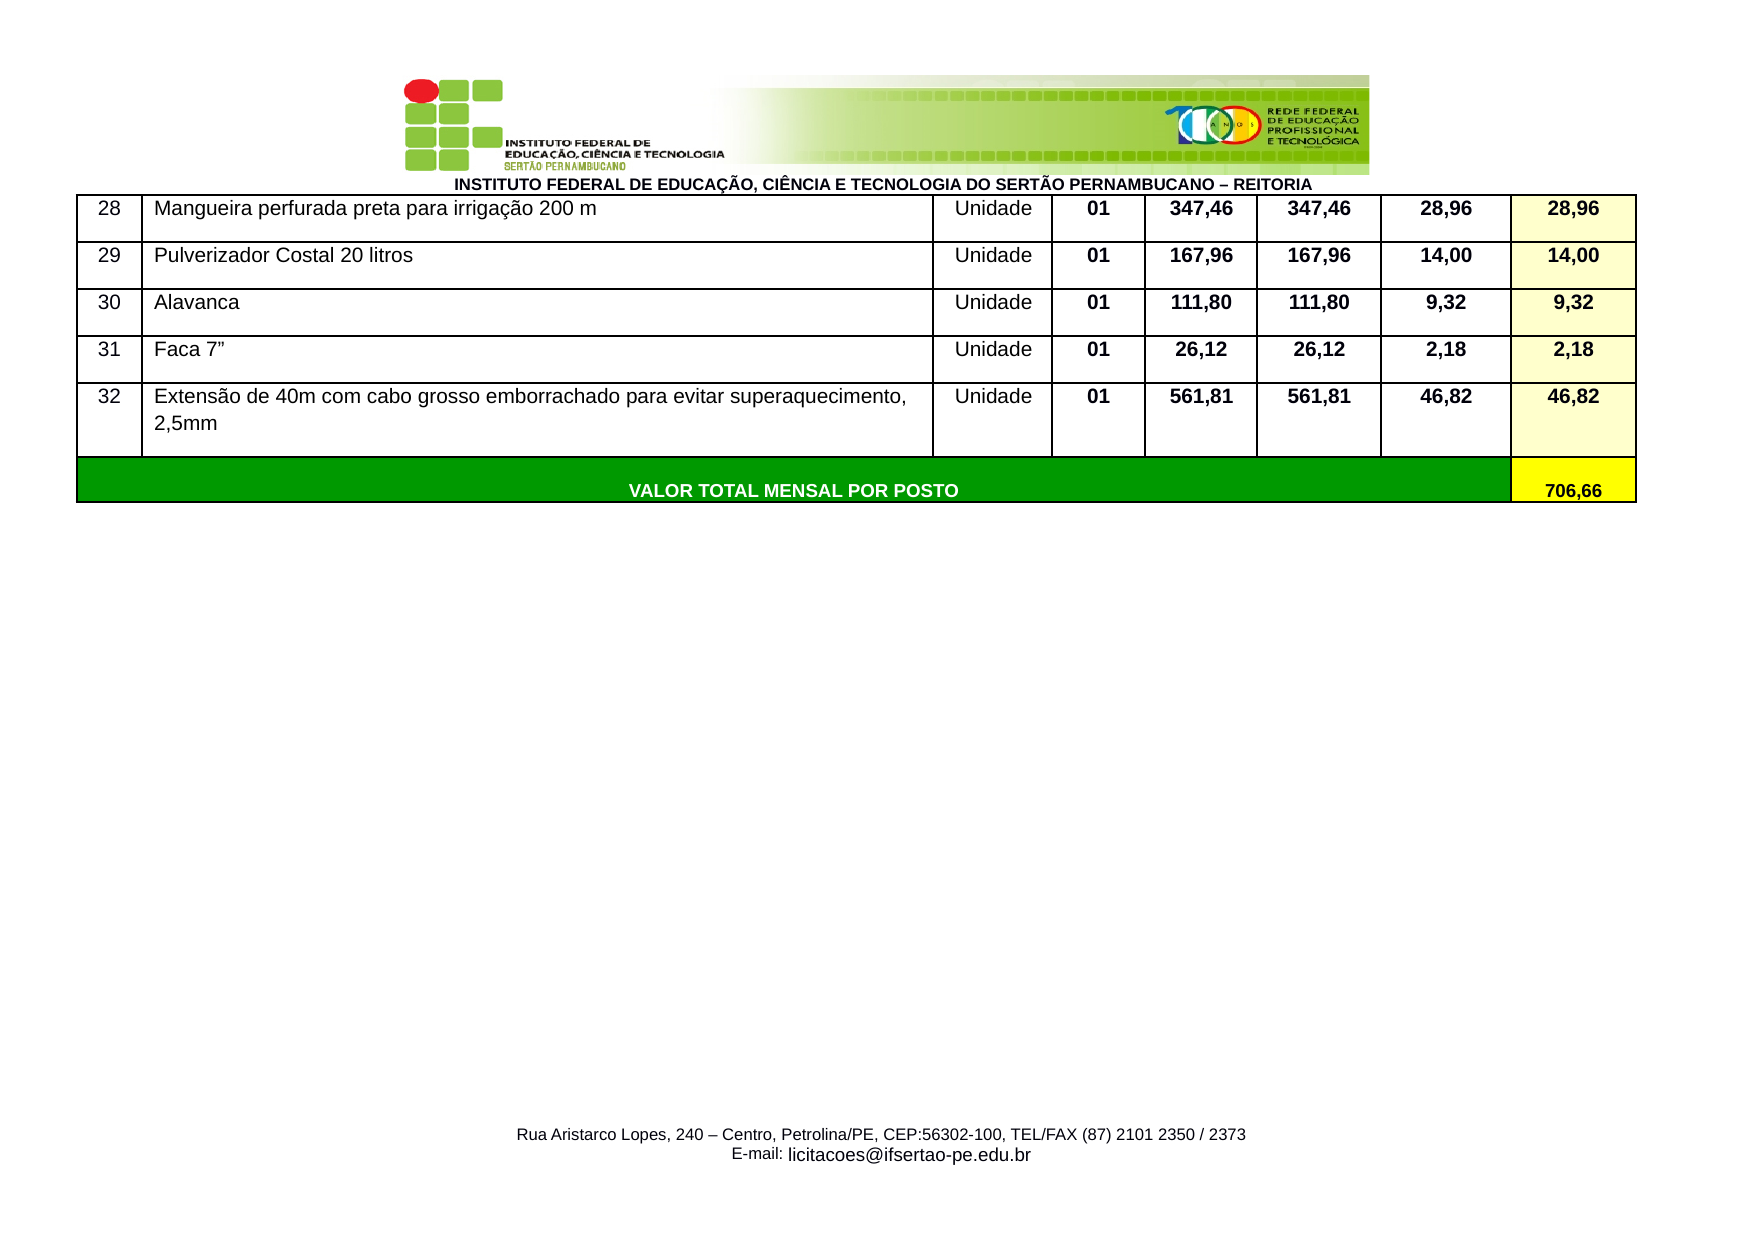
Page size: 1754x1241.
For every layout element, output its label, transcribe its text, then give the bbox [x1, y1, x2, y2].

table_cell 01 [1053, 337, 1144, 382]
table_cell 2,18 [1382, 337, 1510, 382]
table_cell 347,46 [1258, 196, 1380, 241]
table_cell 9,32 [1512, 290, 1635, 335]
table_cell 111,80 [1146, 290, 1256, 335]
table_cell 01 [1053, 384, 1144, 456]
table_cell Alavanca [143, 290, 932, 335]
table_cell 28,96 [1512, 196, 1635, 241]
table_cell 167,96 [1258, 243, 1380, 288]
table_cell Unidade [934, 196, 1051, 241]
table_cell 30 [78, 290, 141, 335]
table_cell 561,81 [1146, 384, 1256, 456]
table_cell Mangueira perfurada preta para irrigação 200 m [143, 196, 932, 241]
table_cell 14,00 [1512, 243, 1635, 288]
table_cell Unidade [934, 290, 1051, 335]
table_cell 9,32 [1382, 290, 1510, 335]
table_cell 14,00 [1382, 243, 1510, 288]
table_cell Unidade [934, 384, 1051, 456]
table_cell Pulverizador Costal 20 litros [143, 243, 932, 288]
table_cell Extensão de 40m com cabo grosso emborrachado para evitar superaquecimento, 2,5mm [143, 384, 932, 456]
picture [393, 75, 1370, 175]
table_cell Unidade [934, 337, 1051, 382]
table_cell 29 [78, 243, 141, 288]
table_cell 28 [78, 196, 141, 241]
table_cell Faca 7” [143, 337, 932, 382]
table_cell 706,66 [1512, 458, 1635, 501]
table_cell Unidade [934, 243, 1051, 288]
table_cell 111,80 [1258, 290, 1380, 335]
table_cell 46,82 [1382, 384, 1510, 456]
table_cell VALOR TOTAL MENSAL POR POSTO [78, 458, 1510, 501]
table_cell 26,12 [1258, 337, 1380, 382]
table_cell 347,46 [1146, 196, 1256, 241]
table_cell 28,96 [1382, 196, 1510, 241]
table_cell 01 [1053, 243, 1144, 288]
table_cell 167,96 [1146, 243, 1256, 288]
table_cell 01 [1053, 196, 1144, 241]
table_cell 46,82 [1512, 384, 1635, 456]
table_cell 561,81 [1258, 384, 1380, 456]
table_cell 2,18 [1512, 337, 1635, 382]
table_cell 31 [78, 337, 141, 382]
table_cell 32 [78, 384, 141, 456]
table_cell 26,12 [1146, 337, 1256, 382]
table_cell 01 [1053, 290, 1144, 335]
